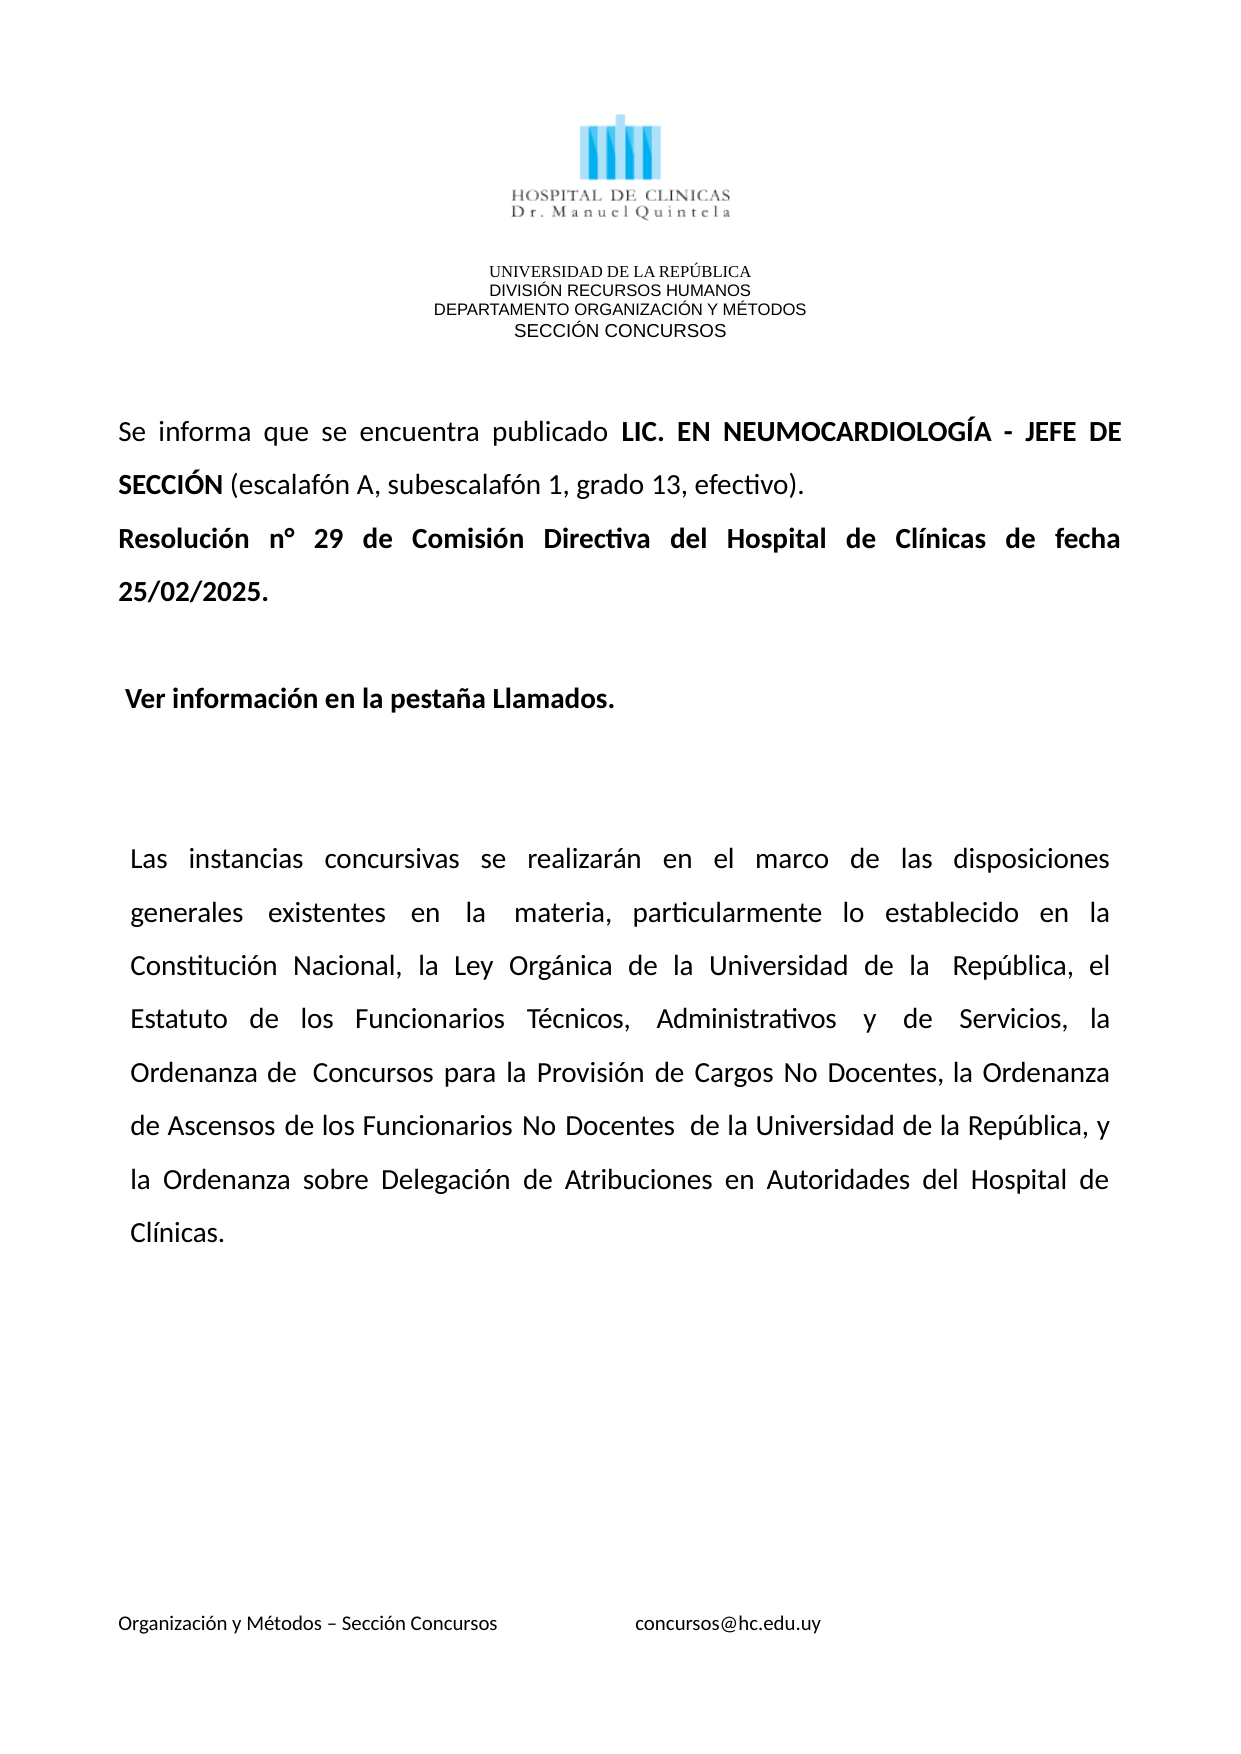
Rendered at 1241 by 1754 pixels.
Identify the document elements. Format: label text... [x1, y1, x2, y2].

subtitle DEPARTAMENTO ORGANIZACIÓN Y MÉTODOS [118, 300, 1122, 319]
text SECCIÓN CONCURSOS [118, 319, 1122, 341]
text Resolución n° 29 de Comisión Directiva del Hospital de Clínicas de fecha 25/02/2025. [118, 520, 1122, 609]
text Las instancias concursivas se realizarán en el marco de las disposiciones generales existentes en la materia, particularmente lo establecido en la Constitución Nacional, la Ley Orgánica de la Universidad de la República, el Estatuto de los Funcionarios Técnicos, Administrativos y de Servicios, la Ordenanza de Concursos para la Provisión de Cargos No Docentes, la Ordenanza de Ascensos de los Funcionarios No Docentes de la Universidad de la República, y la Ordenanza sobre Delegación de Atribuciones en Autoridades del Hospital de Clínicas. [130, 840, 1110, 1250]
text Se informa que se encuentra publicado LIC. EN NEUMOCARDIOLOGÍA - JEFE DE SECCIÓN (escalafón A, subescalafón 1, grado 13, efectivo). [118, 413, 1122, 502]
picture [491, 96, 753, 242]
text UNIVERSIDAD DE LA REPÚBLICA [118, 262, 1122, 281]
subtitle DIVISIÓN RECURSOS HUMANOS [118, 281, 1122, 300]
text Ver información en la pestaña Llamados. [118, 680, 1122, 716]
